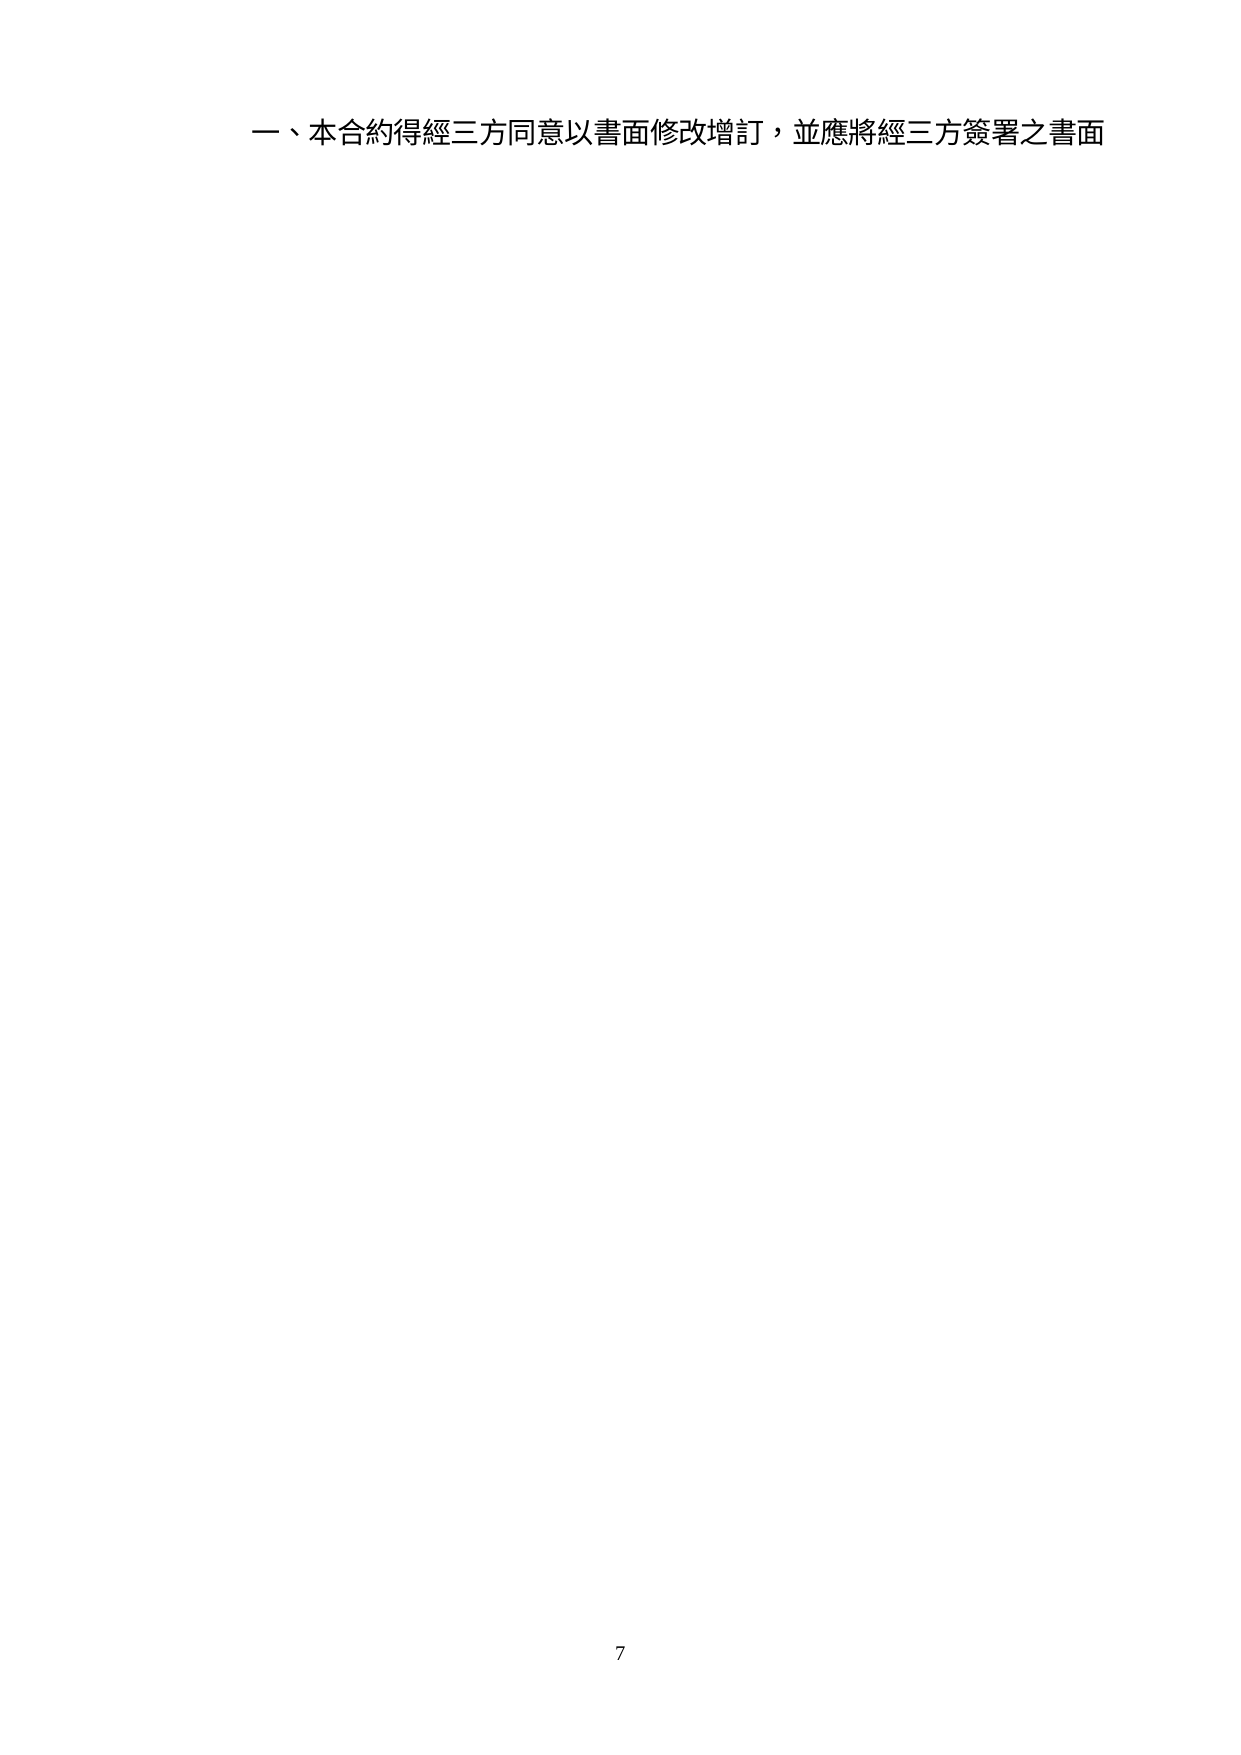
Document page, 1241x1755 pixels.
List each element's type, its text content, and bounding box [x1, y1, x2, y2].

table_cell 一、本合約得經三方同意以書面修改增訂，並應將經三方簽署之書面 [114, 119, 1122, 150]
